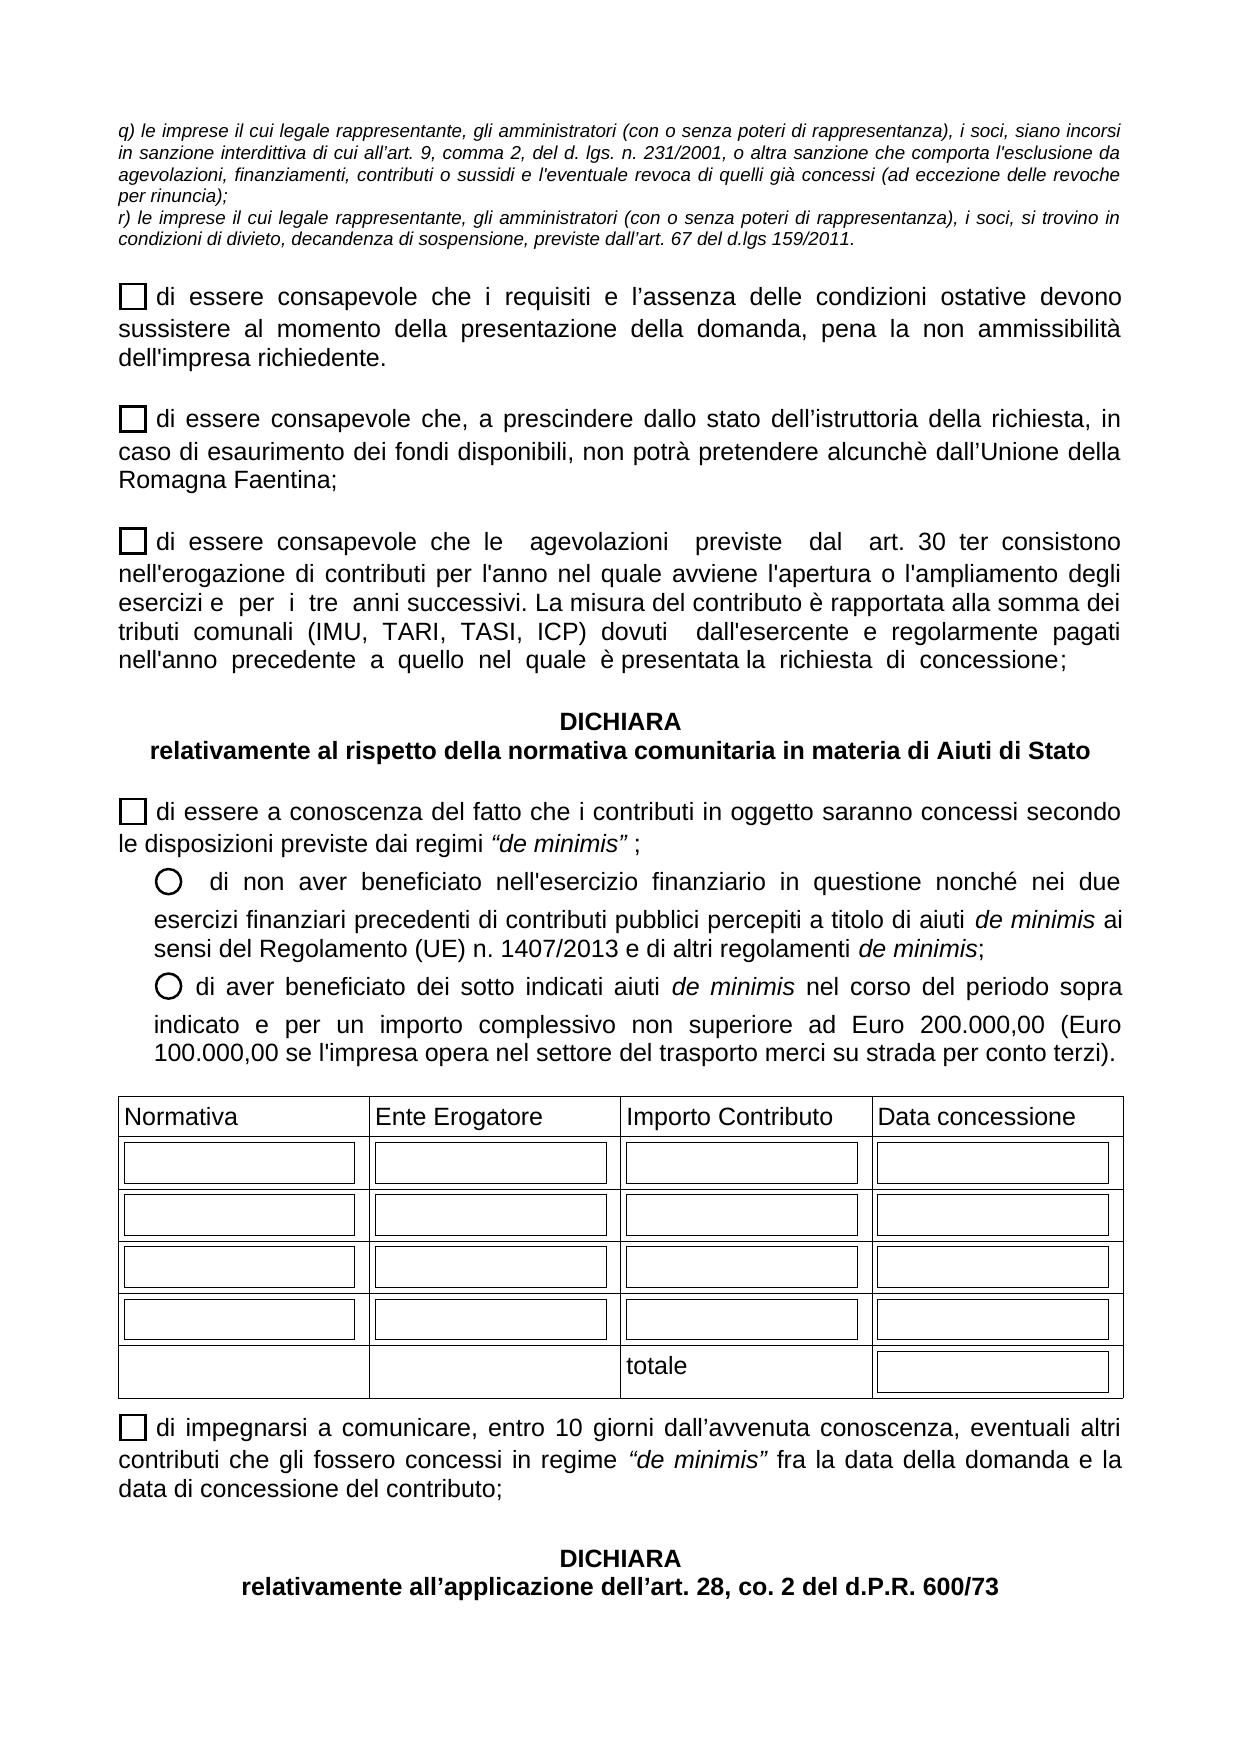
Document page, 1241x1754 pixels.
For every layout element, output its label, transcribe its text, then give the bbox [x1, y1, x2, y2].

table_cell [873, 1190, 1123, 1241]
table_cell [119, 1137, 369, 1188]
table_cell [370, 1190, 620, 1241]
table_cell [621, 1242, 872, 1293]
text di non aver beneficiato nell'esercizio finanziario in questione nonché nei due esercizi finanziari precedenti di contributi pubblici percepiti a titolo di aiuti de minimis ai sensi del Regolamento (UE) n. 1407/2013 e di altri regolamenti de minimis; [153, 858, 1123, 963]
table_header Importo Contributo [621, 1097, 872, 1136]
text r) le imprese il cui legale rappresentante, gli amministratori (con o senza poteri di rappresentanza), i soci, si trovino in condizioni di divieto, decandenza di sospensione, previste dall’art. 67 del d.lgs 159/2011. [118, 207, 1123, 250]
table_header Ente Erogatore [370, 1097, 620, 1136]
table_cell [119, 1346, 369, 1398]
table_cell [621, 1137, 872, 1188]
table_header Normativa [119, 1097, 369, 1136]
table_cell [621, 1190, 872, 1241]
text di essere consapevole che i requisiti e l’assenza delle condizioni ostative devono sussistere al momento della presentazione della domanda, pena la non ammissibilità dell'impresa richiedente. [118, 278, 1123, 372]
table_cell [370, 1242, 620, 1293]
text di essere consapevole che le agevolazioni previste dal art. 30 ter consistono nell'erogazione di contributi per l'anno nel quale avviene l'apertura o l'ampliamento degli esercizi e per i tre anni successivi. La misura del contributo è rapportata alla somma dei tributi comunali (IMU, TARI, TASI, ICP) dovuti dall'esercente e regolarmente pagati nell'anno precedente a quello nel quale è presentata la richiesta di concessione; [118, 523, 1123, 674]
text di essere consapevole che, a prescindere dallo stato dell’istruttoria della richiesta, in caso di esaurimento dei fondi disponibili, non potrà pretendere alcunchè dall’Unione della Romagna Faentina; [118, 401, 1123, 494]
text relativamente al rispetto della normativa comunitaria in materia di Aiuti di Stato [118, 736, 1123, 764]
table_cell [873, 1294, 1123, 1345]
text q) le imprese il cui legale rappresentante, gli amministratori (con o senza poteri di rappresentanza), i soci, siano incorsi in sanzione interdittiva di cui all’art. 9, comma 2, del d. lgs. n. 231/2001, o altra sanzione che comporta l'esclusione da agevolazioni, finanziamenti, contributi o sussidi e l'eventuale revoca di quelli già concessi (ad eccezione delle revoche per rinuncia); [118, 120, 1123, 207]
table_cell [119, 1190, 369, 1241]
table_header Data concessione [873, 1097, 1123, 1136]
table_cell [119, 1294, 369, 1345]
table_cell totale [621, 1346, 872, 1398]
text DICHIARA [118, 1543, 1123, 1572]
text di impegnarsi a comunicare, entro 10 giorni dall’avvenuta conoscenza, eventuali altri contributi che gli fossero concessi in regime “de minimis” fra la data della domanda e la data di concessione del contributo; [118, 1409, 1123, 1503]
text DICHIARA [118, 707, 1123, 736]
table_cell [873, 1137, 1123, 1188]
table_cell [370, 1346, 620, 1398]
table_cell [119, 1242, 369, 1293]
text relativamente all’applicazione dell’art. 28, co. 2 del d.P.R. 600/73 [118, 1572, 1123, 1601]
text di essere a conoscenza del fatto che i contributi in oggetto saranno concessi secondo le disposizioni previste dai regimi “de minimis” ; [118, 793, 1123, 858]
table_cell [370, 1137, 620, 1188]
table_cell [370, 1294, 620, 1345]
table_cell [873, 1242, 1123, 1293]
table_cell [873, 1346, 1123, 1398]
table_cell [621, 1294, 872, 1345]
text di aver beneficiato dei sotto indicati aiuti de minimis nel corso del periodo sopra indicato e per un importo complessivo non superiore ad Euro 200.000,00 (Euro 100.000,00 se l'impresa opera nel settore del trasporto merci su strada per conto terzi). [153, 963, 1123, 1067]
